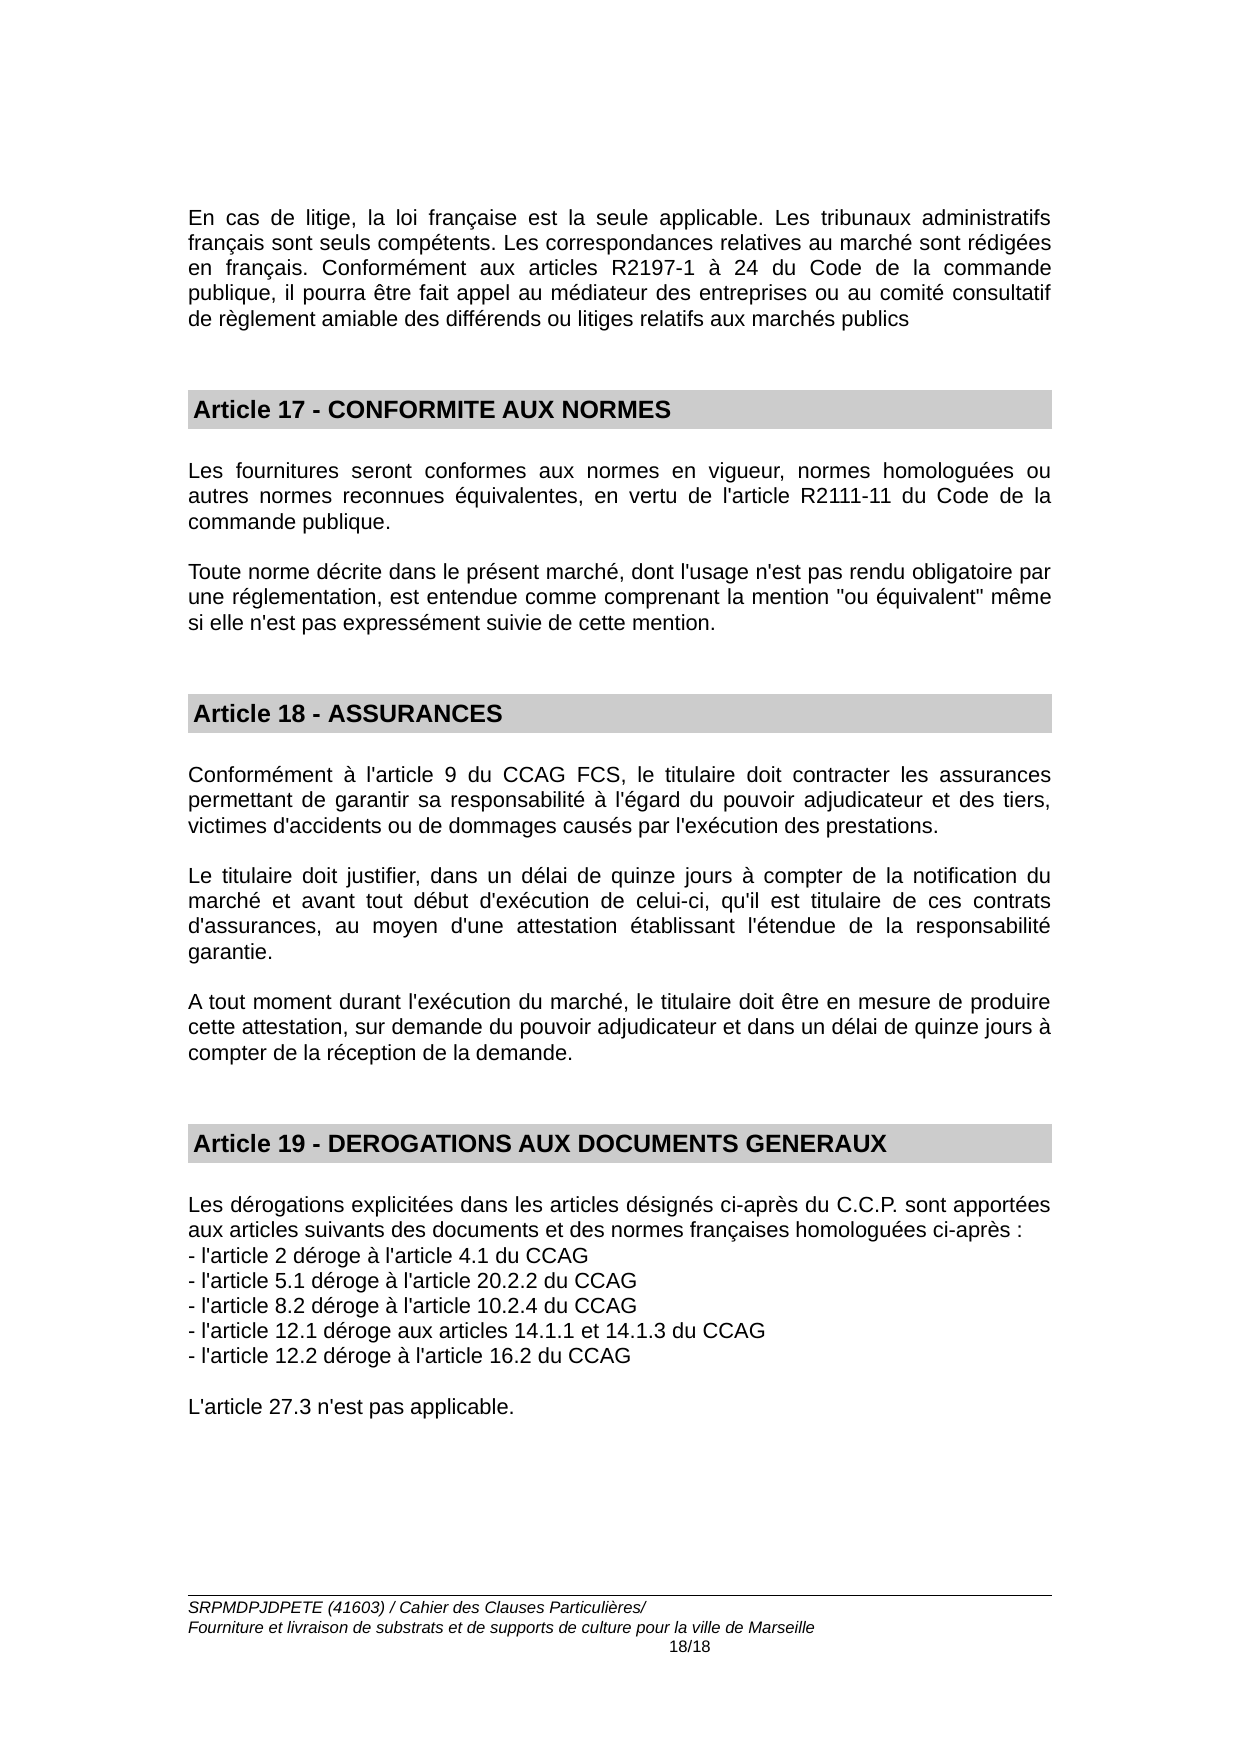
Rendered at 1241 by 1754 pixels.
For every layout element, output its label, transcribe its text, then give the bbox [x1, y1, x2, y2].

text L'article 27.3 n'est pas applicable. [188, 1394, 1052, 1419]
text Les fournitures seront conformes aux normes en vigueur, normes homologuées ou autres normes reconnues équivalentes, en vertu de l'article R2111-11 du Code de la commande publique. [188, 458, 1052, 534]
text - l'article 12.2 déroge à l'article 16.2 du CCAG [188, 1343, 1052, 1368]
subtitle DEROGATIONS AUX DOCUMENTS GENERAUX [190, 1126, 1050, 1160]
text - l'article 8.2 déroge à l'article 10.2.4 du CCAG [188, 1293, 1052, 1318]
subtitle CONFORMITE AUX NORMES [190, 392, 1050, 427]
text Le titulaire doit justifier, dans un délai de quinze jours à compter de la notification du marché et avant tout début d'exécution de celui-ci, qu'il est titulaire de ces contrats d'assurances, au moyen d'une attestation établissant l'étendue de la responsabilité garantie. [188, 863, 1052, 964]
subtitle ASSURANCES [190, 696, 1050, 730]
text Les dérogations explicitées dans les articles désignés ci-après du C.C.P. sont apportées aux articles suivants des documents et des normes françaises homologuées ci-après : [188, 1192, 1052, 1242]
text A tout moment durant l'exécution du marché, le titulaire doit être en mesure de produire cette attestation, sur demande du pouvoir adjudicateur et dans un délai de quinze jours à compter de la réception de la demande. [188, 989, 1052, 1064]
text Conformément à l'article 9 du CCAG FCS, le titulaire doit contracter les assurances permettant de garantir sa responsabilité à l'égard du pouvoir adjudicateur et des tiers, victimes d'accidents ou de dommages causés par l'exécution des prestations. [188, 762, 1052, 838]
text - l'article 2 déroge à l'article 4.1 du CCAG [188, 1242, 1052, 1268]
text - l'article 5.1 déroge à l'article 20.2.2 du CCAG [188, 1268, 1052, 1293]
text Toute norme décrite dans le présent marché, dont l'usage n'est pas rendu obligatoire par une réglementation, est entendue comme comprenant la mention "ou équivalent" même si elle n'est pas expressément suivie de cette mention. [188, 559, 1052, 634]
text - l'article 12.1 déroge aux articles 14.1.1 et 14.1.3 du CCAG [188, 1318, 1052, 1343]
text En cas de litige, la loi française est la seule applicable. Les tribunaux administratifs français sont seuls compétents. Les correspondances relatives au marché sont rédigées en français. Conformément aux articles R2197-1 à 24 du Code de la commande publique, il pourra être fait appel au médiateur des entreprises ou au comité consultatif de règlement amiable des différends ou litiges relatifs aux marchés publics [188, 204, 1052, 331]
